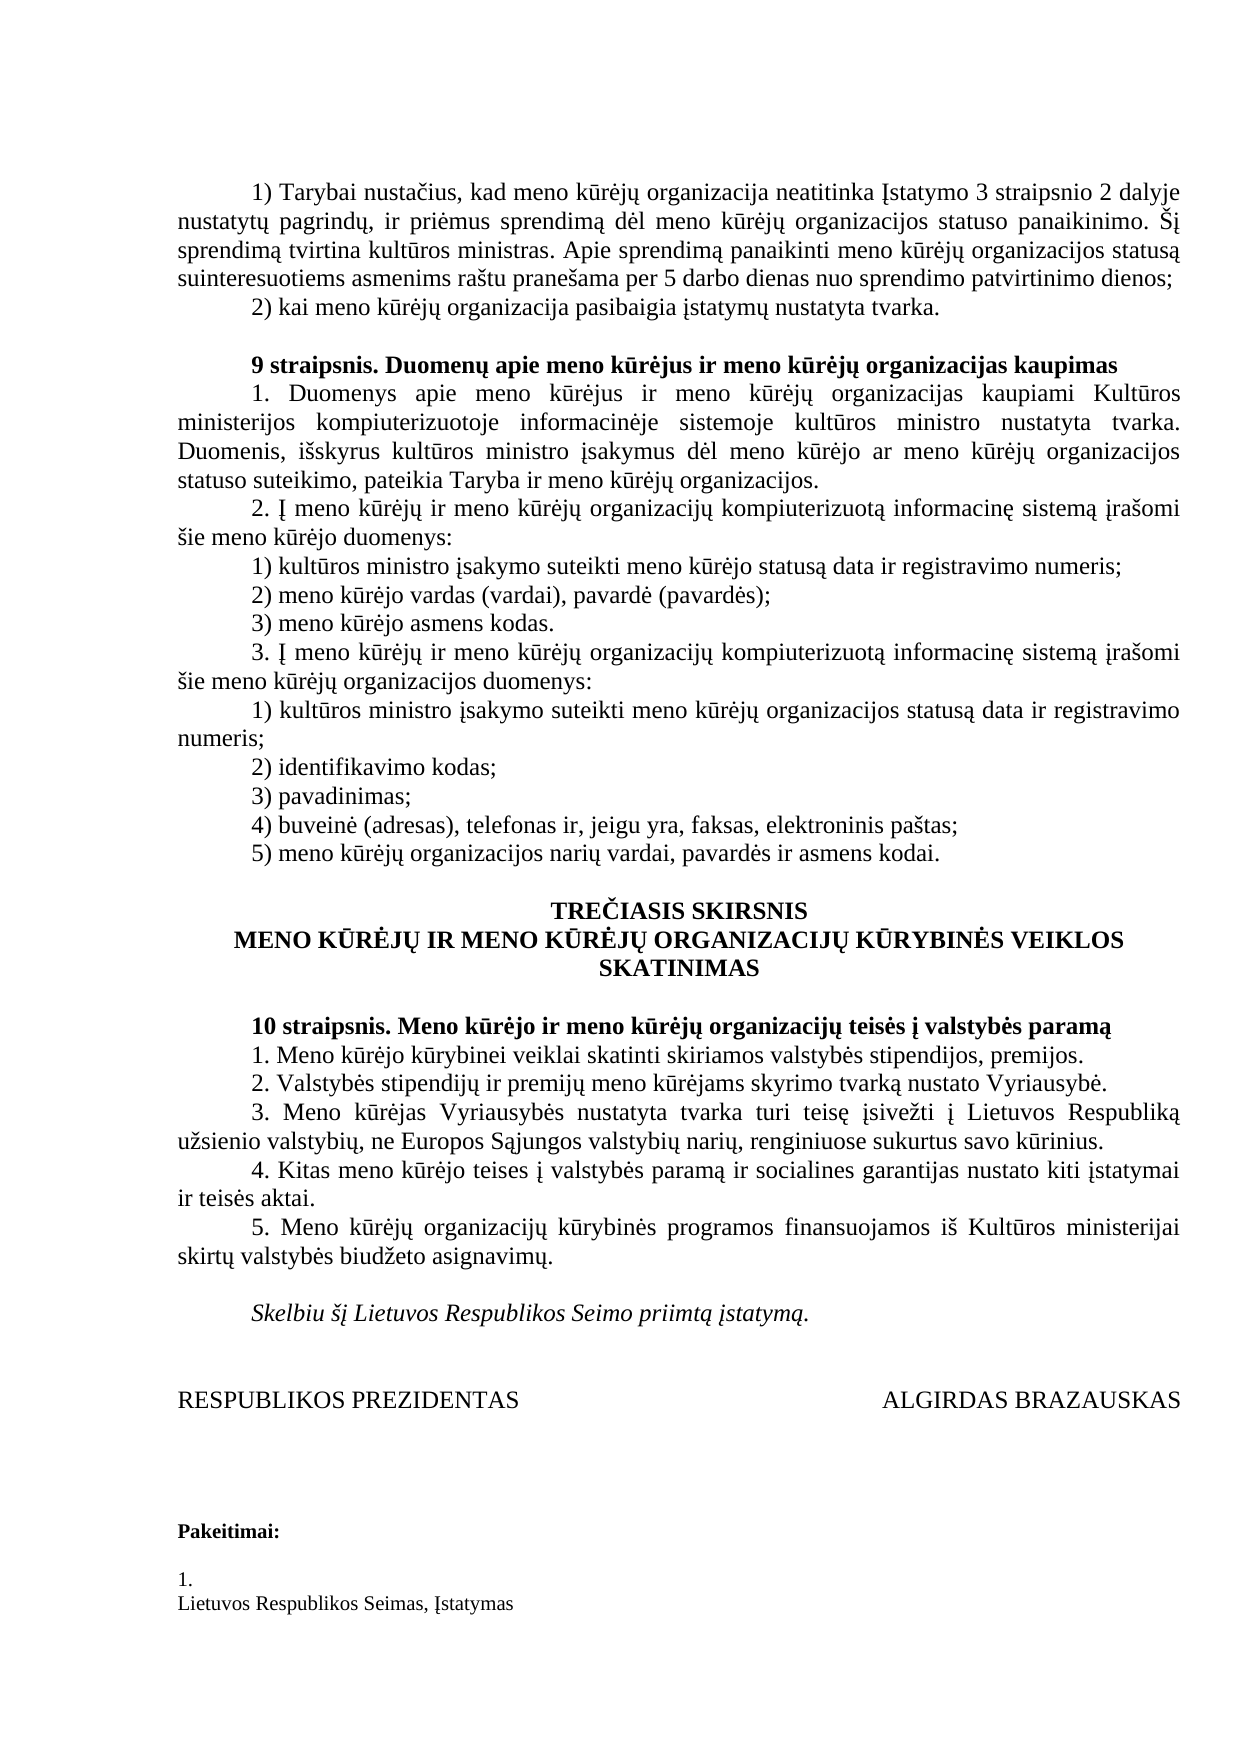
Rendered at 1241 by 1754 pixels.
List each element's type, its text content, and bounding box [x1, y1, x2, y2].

text Skelbiu šį Lietuvos Respublikos Seimo priimtą įstatymą. [177, 1298, 1181, 1327]
text Pakeitimai: [177, 1519, 1181, 1543]
text RESPUBLIKOS PREZIDENTAS ALGIRDAS BRAZAUSKAS [177, 1385, 1181, 1413]
text 2. Valstybės stipendijų ir premijų meno kūrėjams skyrimo tvarką nustato Vyriausybė. [177, 1068, 1181, 1097]
text 1) kultūros ministro įsakymo suteikti meno kūrėjų organizacijos statusą data ir registravimo numeris; [177, 695, 1181, 752]
text 2. Į meno kūrėjų ir meno kūrėjų organizacijų kompiuterizuotą informacinę sistemą įrašomi šie meno kūrėjo duomenys: [177, 493, 1181, 551]
text 3) pavadinimas; [177, 781, 1181, 810]
text 5) meno kūrėjų organizacijos narių vardai, pavardės ir asmens kodai. [177, 838, 1181, 867]
text 3. Meno kūrėjas Vyriausybės nustatyta tvarka turi teisę įsivežti į Lietuvos Respubliką užsienio valstybių, ne Europos Sąjungos valstybių narių, renginiuose sukurtus savo kūrinius. [177, 1097, 1181, 1155]
text 2) identifikavimo kodas; [177, 752, 1181, 781]
text 9 straipsnis. Duomenų apie meno kūrėjus ir meno kūrėjų organizacijas kaupimas [251, 350, 1181, 378]
text 4) buveinė (adresas), telefonas ir, jeigu yra, faksas, elektroninis paštas; [177, 810, 1181, 838]
text 4. Kitas meno kūrėjo teises į valstybės paramą ir socialines garantijas nustato kiti įstatymai ir teisės aktai. [177, 1155, 1181, 1212]
text MENO KŪRĖJŲ IR MENO KŪRĖJŲ ORGANIZACIJŲ KŪRYBINĖS VEIKLOS SKATINIMAS [177, 925, 1181, 982]
text TREČIASIS SKIRSNIS [177, 896, 1181, 925]
text 10 straipsnis. Meno kūrėjo ir meno kūrėjų organizacijų teisės į valstybės paramą [251, 1011, 1181, 1040]
text 1. Duomenys apie meno kūrėjus ir meno kūrėjų organizacijas kaupiami Kultūros ministerijos kompiuterizuotoje informacinėje sistemoje kultūros ministro nustatyta tvarka. Duomenis, išskyrus kultūros ministro įsakymus dėl meno kūrėjo ar meno kūrėjų organizacijos statuso suteikimo, pateikia Taryba ir meno kūrėjų organizacijos. [177, 378, 1181, 493]
text 5. Meno kūrėjų organizacijų kūrybinės programos finansuojamos iš Kultūros ministerijai skirtų valstybės biudžeto asignavimų. [177, 1212, 1181, 1270]
text 1) kultūros ministro įsakymo suteikti meno kūrėjo statusą data ir registravimo numeris; [177, 551, 1181, 580]
text Lietuvos Respublikos Seimas, Įstatymas [177, 1591, 1181, 1615]
text 1. [177, 1567, 1181, 1591]
text 1) Tarybai nustačius, kad meno kūrėjų organizacija neatitinka Įstatymo 3 straipsnio 2 dalyje nustatytų pagrindų, ir priėmus sprendimą dėl meno kūrėjų organizacijos statuso panaikinimo. Šį sprendimą tvirtina kultūros ministras. Apie sprendimą panaikinti meno kūrėjų organizacijos statusą suinteresuotiems asmenims raštu pranešama per 5 darbo dienas nuo sprendimo patvirtinimo dienos; [177, 177, 1181, 292]
text 2) kai meno kūrėjų organizacija pasibaigia įstatymų nustatyta tvarka. [177, 292, 1181, 321]
text 3) meno kūrėjo asmens kodas. [177, 608, 1181, 637]
text 1. Meno kūrėjo kūrybinei veiklai skatinti skiriamos valstybės stipendijos, premijos. [177, 1040, 1181, 1068]
text 2) meno kūrėjo vardas (vardai), pavardė (pavardės); [177, 580, 1181, 608]
text 3. Į meno kūrėjų ir meno kūrėjų organizacijų kompiuterizuotą informacinę sistemą įrašomi šie meno kūrėjų organizacijos duomenys: [177, 637, 1181, 695]
